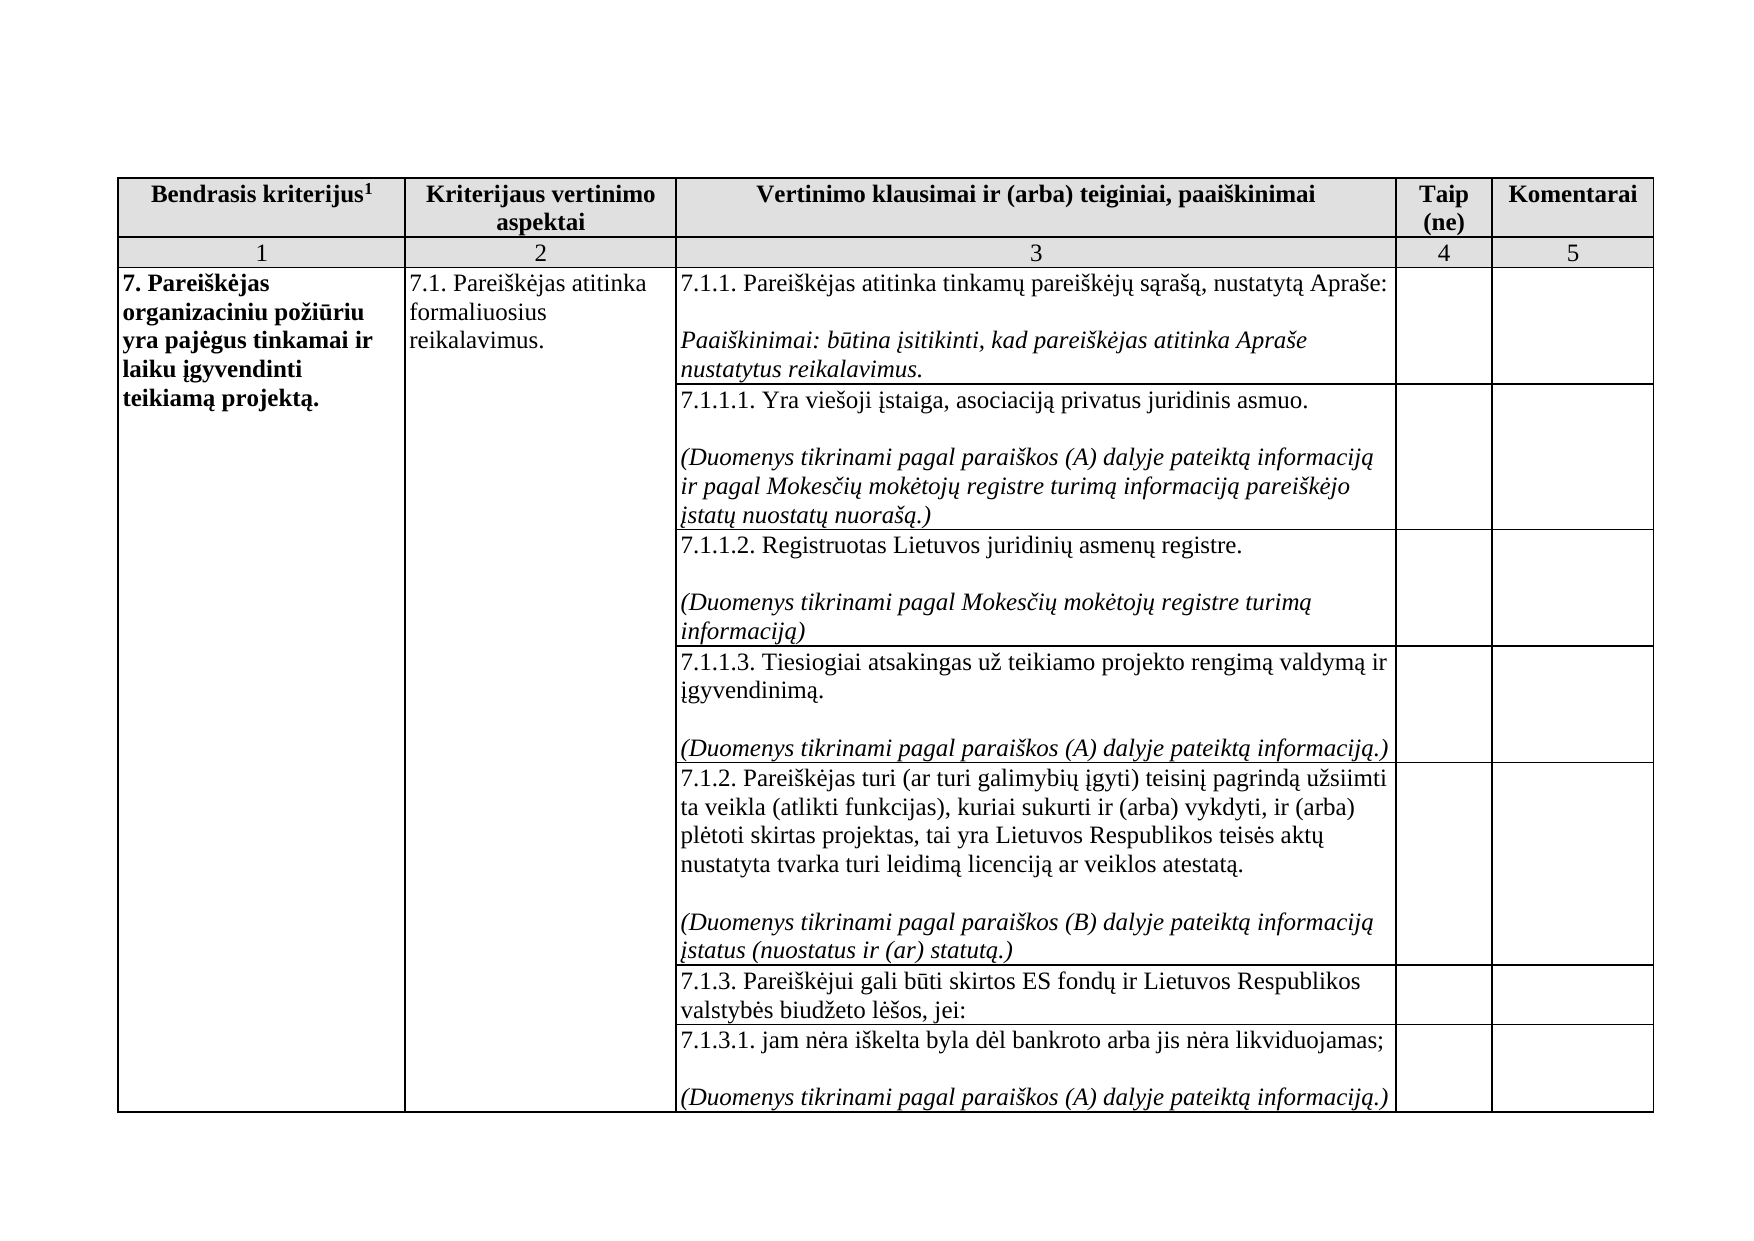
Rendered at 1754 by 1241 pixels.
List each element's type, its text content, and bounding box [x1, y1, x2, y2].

table_header Bendrasis kriterijus1 [119, 179, 404, 236]
table_cell [1397, 268, 1491, 383]
table_cell [1493, 1025, 1653, 1111]
table_cell [1493, 385, 1653, 528]
table_cell 7.1.1.1. Yra viešoji įstaiga, asociaciją privatus juridinis asmuo. (Duomenys tikrinami pagal paraiškos (A) dalyje pateiktą informaciją ir pagal Mokesčių mokėtojų registre turimą informaciją pareiškėjo įstatų nuostatų nuorašą.) [677, 385, 1395, 528]
table_cell [1493, 530, 1653, 645]
table_cell 7.1.1. Pareiškėjas atitinka tinkamų pareiškėjų sąrašą, nustatytą Apraše: Paaiškinimai: būtina įsitikinti, kad pareiškėjas atitinka Apraše nustatytus reikalavimus. [677, 268, 1395, 383]
table_cell 7. Pareiškėjas organizaciniu požiūriu yra pajėgus tinkamai ir laiku įgyvendinti teikiamą projektą. [119, 268, 404, 1111]
table_cell 7.1. Pareiškėjas atitinka formaliuosius reikalavimus. [406, 268, 675, 1111]
table_header Vertinimo klausimai ir (arba) teiginiai, paaiškinimai [677, 179, 1395, 236]
table_header Komentarai [1493, 179, 1653, 236]
table_header Taip (ne) [1397, 179, 1491, 236]
table_cell 2 [406, 238, 675, 267]
table_cell [1397, 966, 1491, 1023]
table_cell 7.1.1.2. Registruotas Lietuvos juridinių asmenų registre. (Duomenys tikrinami pagal Mokesčių mokėtojų registre turimą informaciją) [677, 530, 1395, 645]
table_cell [1493, 966, 1653, 1023]
table_cell [1397, 530, 1491, 645]
table_cell [1493, 763, 1653, 964]
table_cell [1397, 763, 1491, 964]
table_header Kriterijaus vertinimo aspektai [406, 179, 675, 236]
table_cell 5 [1493, 238, 1653, 267]
table_cell 7.1.1.3. Tiesiogiai atsakingas už teikiamo projekto rengimą valdymą ir įgyvendinimą. (Duomenys tikrinami pagal paraiškos (A) dalyje pateiktą informaciją.) [677, 647, 1395, 762]
table_cell 7.1.2. Pareiškėjas turi (ar turi galimybių įgyti) teisinį pagrindą užsiimti ta veikla (atlikti funkcijas), kuriai sukurti ir (arba) vykdyti, ir (arba) plėtoti skirtas projektas, tai yra Lietuvos Respublikos teisės aktų nustatyta tvarka turi leidimą licenciją ar veiklos atestatą. (Duomenys tikrinami pagal paraiškos (B) dalyje pateiktą informaciją įstatus (nuostatus ir (ar) statutą.) [677, 763, 1395, 964]
table_cell 1 [119, 238, 404, 267]
table_cell 4 [1397, 238, 1491, 267]
table_cell [1493, 268, 1653, 383]
table_cell [1493, 647, 1653, 762]
table_cell [1397, 1025, 1491, 1111]
table_cell 7.1.3. Pareiškėjui gali būti skirtos ES fondų ir Lietuvos Respublikos valstybės biudžeto lėšos, jei: [677, 966, 1395, 1023]
table_cell 7.1.3.1. jam nėra iškelta byla dėl bankroto arba jis nėra likviduojamas; (Duomenys tikrinami pagal paraiškos (A) dalyje pateiktą informaciją.) [677, 1025, 1395, 1111]
table_cell 3 [677, 238, 1395, 267]
table_cell [1397, 647, 1491, 762]
table_cell [1397, 385, 1491, 528]
